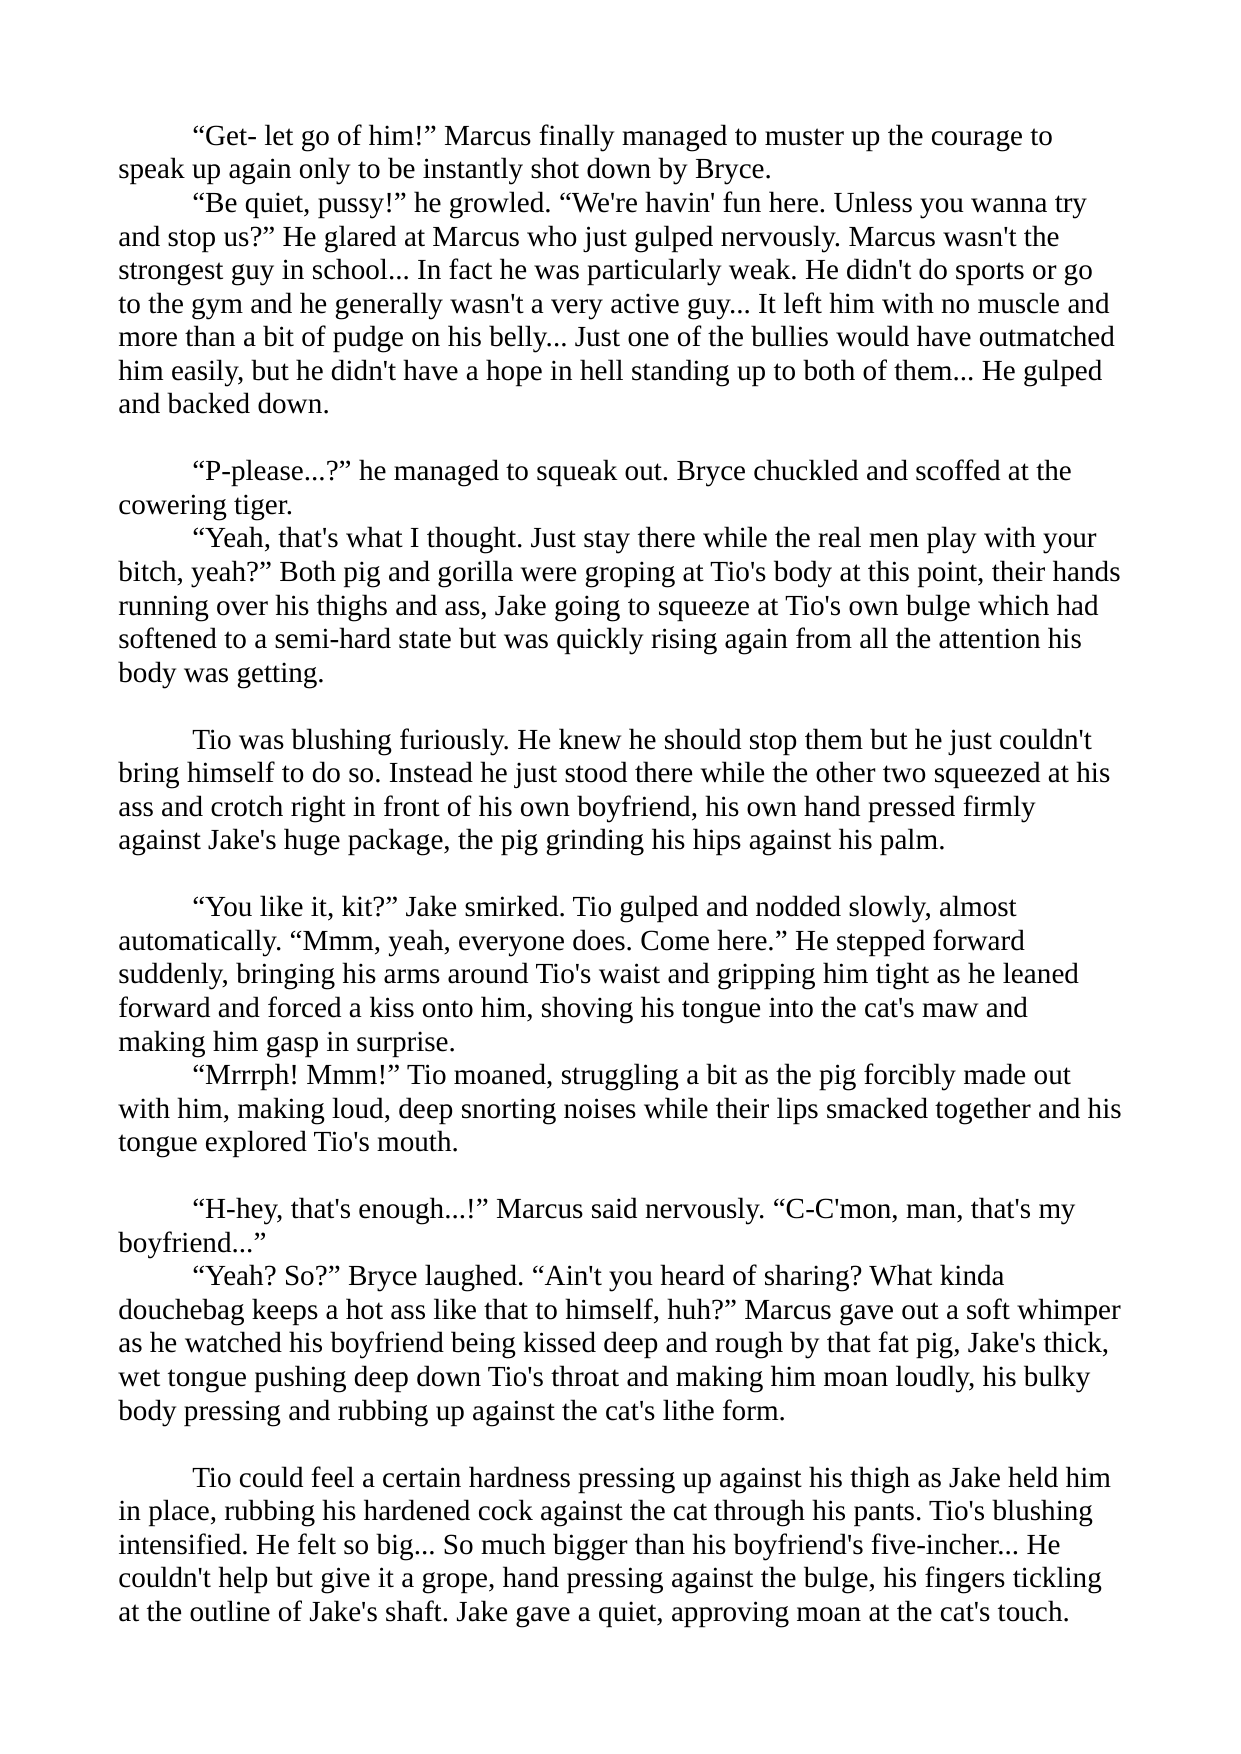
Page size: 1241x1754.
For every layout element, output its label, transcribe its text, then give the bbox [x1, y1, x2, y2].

text Tio was blushing furiously. He knew he should stop them but he just couldn't bring himself to do so. Instead he just stood there while the other two squeezed at his ass and crotch right in front of his own boyfriend, his own hand pressed firmly against Jake's huge package, the pig grinding his hips against his palm. [118, 722, 1122, 856]
text “Be quiet, pussy!” he growled. “We're havin' fun here. Unless you wanna try and stop us?” He glared at Marcus who just gulped nervously. Marcus wasn't the strongest guy in school... In fact he was particularly weak. He didn't do sports or go to the gym and he generally wasn't a very active guy... It left him with no muscle and more than a bit of pudge on his belly... Just one of the bullies would have outmatched him easily, but he didn't have a hope in hell standing up to both of them... He gulped and backed down. [118, 185, 1122, 420]
text “Yeah, that's what I thought. Just stay there while the real men play with your bitch, yeah?” Both pig and gorilla were groping at Tio's body at this point, their hands running over his thighs and ass, Jake going to squeeze at Tio's own bulge which had softened to a semi-hard state but was quickly rising again from all the attention his body was getting. [118, 521, 1122, 688]
text “Get- let go of him!” Marcus finally managed to muster up the courage to speak up again only to be instantly shot down by Bryce. [118, 118, 1122, 185]
text Tio could feel a certain hardness pressing up against his thigh as Jake held him in place, rubbing his hardened cock against the cat through his pants. Tio's blushing intensified. He felt so big... So much bigger than his boyfriend's five-incher... He couldn't help but give it a grope, hand pressing against the bulge, his fingers tickling at the outline of Jake's shaft. Jake gave a quiet, approving moan at the cat's touch. [118, 1460, 1122, 1627]
text “P-please...?” he managed to squeak out. Bryce chuckled and scoffed at the cowering tiger. [118, 453, 1122, 521]
text “Yeah? So?” Bryce laughed. “Ain't you heard of sharing? What kinda douchebag keeps a hot ass like that to himself, huh?” Marcus gave out a soft whimper as he watched his boyfriend being kissed deep and rough by that fat pig, Jake's thick, wet tongue pushing deep down Tio's throat and making him moan loudly, his bulky body pressing and rubbing up against the cat's lithe form. [118, 1258, 1122, 1426]
text “H-hey, that's enough...!” Marcus said nervously. “C-C'mon, man, that's my boyfriend...” [118, 1191, 1122, 1258]
text “You like it, kit?” Jake smirked. Tio gulped and nodded slowly, almost automatically. “Mmm, yeah, everyone does. Come here.” He stepped forward suddenly, bringing his arms around Tio's waist and gripping him tight as he leaned forward and forced a kiss onto him, shoving his tongue into the cat's maw and making him gasp in surprise. [118, 889, 1122, 1057]
text “Mrrrph! Mmm!” Tio moaned, struggling a bit as the pig forcibly made out with him, making loud, deep snorting noises while their lips smacked together and his tongue explored Tio's mouth. [118, 1057, 1122, 1158]
